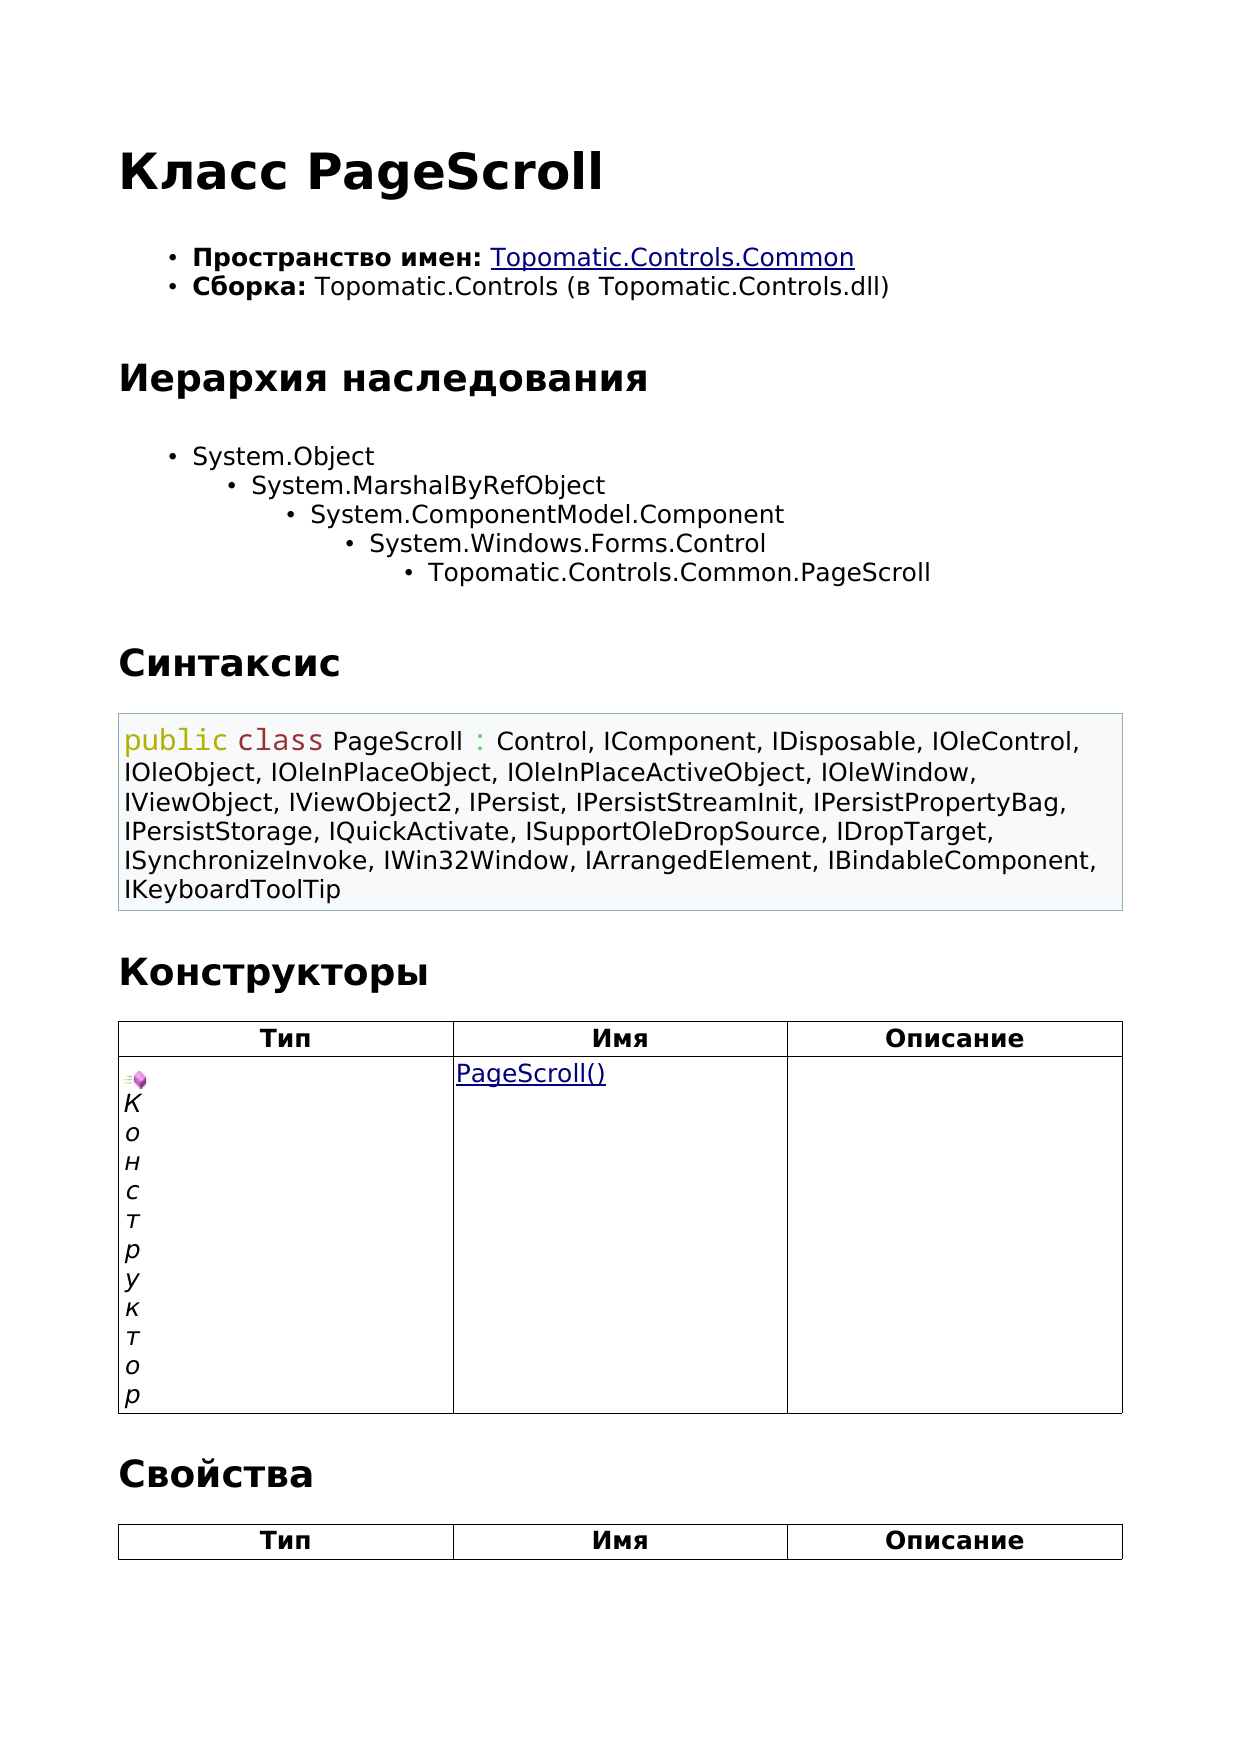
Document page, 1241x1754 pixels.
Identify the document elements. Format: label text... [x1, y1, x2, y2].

table_header public class PageScroll : Control, IComponent, IDisposable, IOleControl, IOleObject, IOleInPlaceObject, IOleInPlaceActiveObject, IOleWindow, IViewObject, IViewObject2, IPersist, IPersistStreamInit, IPersistPropertyBag, IPersistStorage, IQuickActivate, ISupportOleDropSource, IDropTarget, ISynchronizeInvoke, IWin32Window, IArrangedElement, IBindableComponent, IKeyboardToolTip [119, 714, 1122, 910]
table_header Имя [454, 1525, 787, 1559]
list System.ComponentModel.Component [295, 500, 1122, 529]
table_header Тип [119, 1022, 453, 1056]
subtitle Иерархия наследования [118, 356, 1122, 400]
table_header Имя [454, 1022, 787, 1056]
list System.Windows.Forms.Control [354, 529, 1122, 558]
subtitle Синтаксис [118, 642, 1122, 686]
list Сборка: Topomatic.Controls (в Topomatic.Controls.dll) [177, 272, 1122, 302]
subtitle Класс PageScroll [118, 143, 1122, 201]
list System.Object [177, 442, 1122, 471]
subtitle Конструкторы [118, 950, 1122, 994]
picture [121, 1071, 147, 1089]
table_header Описание [788, 1525, 1122, 1559]
list Пространство имен: Topomatic.Controls.Common [177, 243, 1122, 272]
table_cell [119, 1057, 453, 1413]
table_cell PageScroll() [454, 1057, 787, 1413]
table_header Описание [788, 1022, 1122, 1056]
subtitle Свойства [118, 1453, 1122, 1496]
list Topomatic.Controls.Common.PageScroll [413, 558, 1122, 588]
table_cell [788, 1057, 1122, 1413]
list System.MarshalByRefObject [236, 471, 1122, 500]
table_header Тип [119, 1525, 453, 1559]
